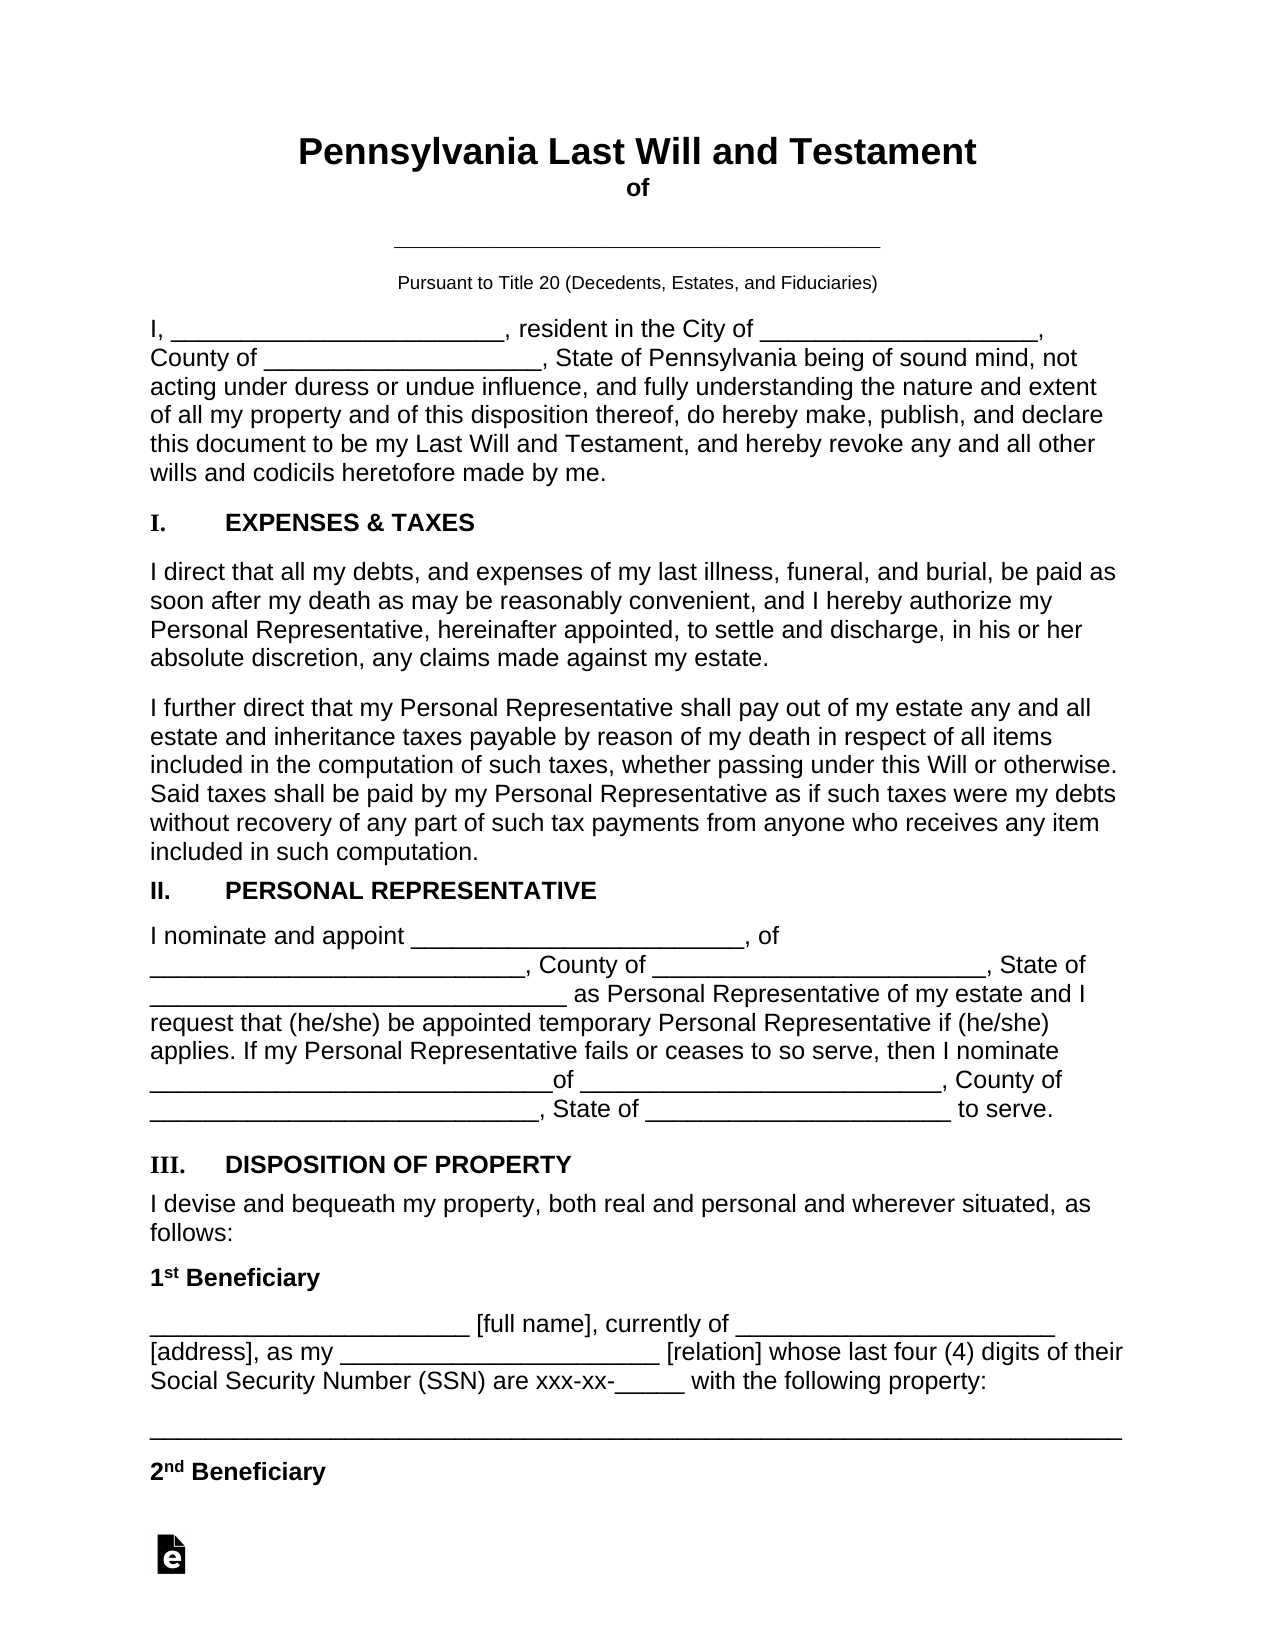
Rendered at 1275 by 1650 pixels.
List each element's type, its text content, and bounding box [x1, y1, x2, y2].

text I, ________________________, resident in the City of ____________________, County of ____________________, State of Pennsylvania being of sound mind, not acting under duress or undue influence, and fully understanding the nature and extent of all my property and of this disposition thereof, do hereby make, publish, and declare this document to be my Last Will and Testament, and hereby revoke any and all other wills and codicils heretofore made by me. [150, 314, 1125, 487]
list EXPENSES & TAXES [150, 507, 1125, 536]
text I nominate and appoint ________________________, of ___________________________, County of ________________________, State of ______________________________ as Personal Representative of my estate and I request that (he/she) be appointed temporary Personal Representative if (he/she) applies. If my Personal Representative fails or ceases to so serve, then I nominate _____________________________of __________________________, County of ____________________________, State of ______________________ to serve. [150, 921, 1125, 1123]
text I further direct that my Personal Representative shall pay out of my estate any and all estate and inheritance taxes payable by reason of my death in respect of all items included in the computation of such taxes, whether passing under this Will or otherwise. Said taxes shall be paid by my Personal Representative as if such taxes were my debts without recovery of any part of such tax payments from anyone who receives any item included in such computation. [150, 693, 1125, 866]
text ______________________________________________________________________ [150, 1411, 1125, 1440]
subtitle ___________________________________ [150, 222, 1125, 251]
text I direct that all my debts, and expenses of my last illness, funeral, and burial, be paid as soon after my death as may be reasonably convenient, and I hereby authorize my Personal Representative, hereinafter appointed, to settle and discharge, in his or her absolute discretion, any claims made against my estate. [150, 557, 1125, 672]
list DISPOSITION OF PROPERTY [150, 1150, 1125, 1178]
text Pursuant to Title 20 (Decedents, Estates, and Fiduciaries) [150, 272, 1125, 293]
text 2nd Beneficiary [150, 1457, 1125, 1486]
list PERSONAL REPRESENTATIVE [150, 876, 1125, 905]
text 1st Beneficiary [150, 1263, 1125, 1292]
text _______________________ [full name], currently of _______________________ [address], as my _______________________ [relation] whose last four (4) digits of their Social Security Number (SSN) are xxx-xx-_____ with the following property: [150, 1308, 1125, 1395]
subtitle Pennsylvania Last Will and Testament of [150, 129, 1125, 201]
text I devise and bequeath my property, both real and personal and wherever situated, as follows: [150, 1189, 1125, 1246]
